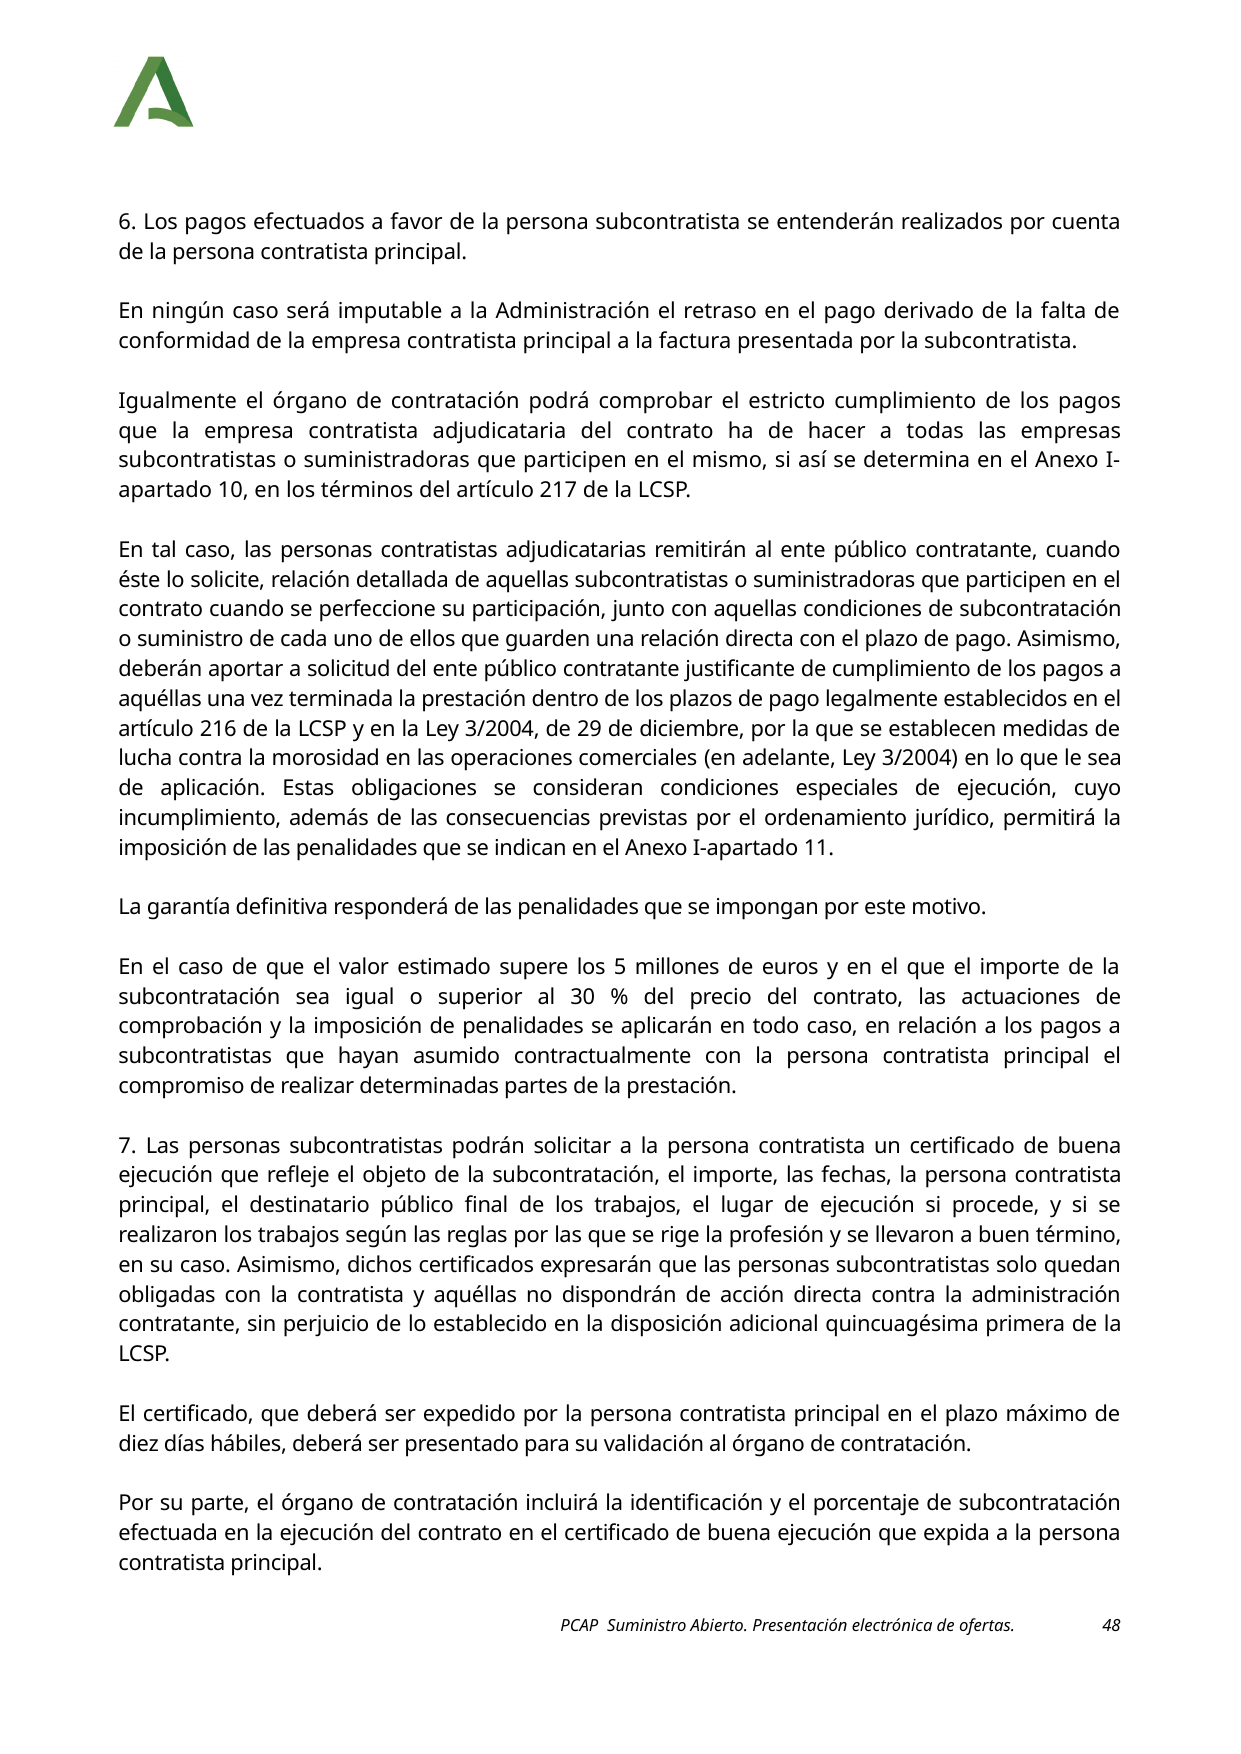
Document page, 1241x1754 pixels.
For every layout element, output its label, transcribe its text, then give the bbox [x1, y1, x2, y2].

text 7. Las personas subcontratistas podrán solicitar a la persona contratista un certificado de buena ejecución que refleje el objeto de la subcontratación, el importe, las fechas, la persona contratista principal, el destinatario público final de los trabajos, el lugar de ejecución si procede, y si se realizaron los trabajos según las reglas por las que se rige la profesión y se llevaron a buen término, en su caso. Asimismo, dichos certificados expresarán que las personas subcontratistas solo quedan obligadas con la contratista y aquéllas no dispondrán de acción directa contra la administración contratante, sin perjuicio de lo establecido en la disposición adicional quincuagésima primera de la LCSP. [118, 1130, 1122, 1368]
text En el caso de que el valor estimado supere los 5 millones de euros y en el que el importe de la subcontratación sea igual o superior al 30 % del precio del contrato, las actuaciones de comprobación y la imposición de penalidades se aplicarán en todo caso, en relación a los pagos a subcontratistas que hayan asumido contractualmente con la persona contratista principal el compromiso de realizar determinadas partes de la prestación. [118, 951, 1122, 1100]
text En tal caso, las personas contratistas adjudicatarias remitirán al ente público contratante, cuando éste lo solicite, relación detallada de aquellas subcontratistas o suministradoras que participen en el contrato cuando se perfeccione su participación, junto con aquellas condiciones de subcontratación o suministro de cada uno de ellos que guarden una relación directa con el plazo de pago. Asimismo, deberán aportar a solicitud del ente público contratante justificante de cumplimiento de los pagos a aquéllas una vez terminada la prestación dentro de los plazos de pago legalmente establecidos en el artículo 216 de la LCSP y en la Ley 3/2004, de 29 de diciembre, por la que se establecen medidas de lucha contra la morosidad en las operaciones comerciales (en adelante, Ley 3/2004) en lo que le sea de aplicación. Estas obligaciones se consideran condiciones especiales de ejecución, cuyo incumplimiento, además de las consecuencias previstas por el ordenamiento jurídico, permitirá la imposición de las penalidades que se indican en el Anexo I-apartado 11. [118, 534, 1122, 862]
picture [109, 52, 198, 131]
text En ningún caso será imputable a la Administración el retraso en el pago derivado de la falta de conformidad de la empresa contratista principal a la factura presentada por la subcontratista. [118, 296, 1122, 355]
text Por su parte, el órgano de contratación incluirá la identificación y el porcentaje de subcontratación efectuada en la ejecución del contrato en el certificado de buena ejecución que expida a la persona contratista principal. [118, 1487, 1122, 1577]
text La garantía definitiva responderá de las penalidades que se impongan por este motivo. [118, 891, 1122, 921]
text 6. Los pagos efectuados a favor de la persona subcontratista se entenderán realizados por cuenta de la persona contratista principal. [118, 206, 1122, 266]
text Igualmente el órgano de contratación podrá comprobar el estricto cumplimiento de los pagos que la empresa contratista adjudicataria del contrato ha de hacer a todas las empresas subcontratistas o suministradoras que participen en el mismo, si así se determina en el Anexo I-apartado 10, en los términos del artículo 217 de la LCSP. [118, 385, 1122, 504]
text El certificado, que deberá ser expedido por la persona contratista principal en el plazo máximo de diez días hábiles, deberá ser presentado para su validación al órgano de contratación. [118, 1398, 1122, 1457]
